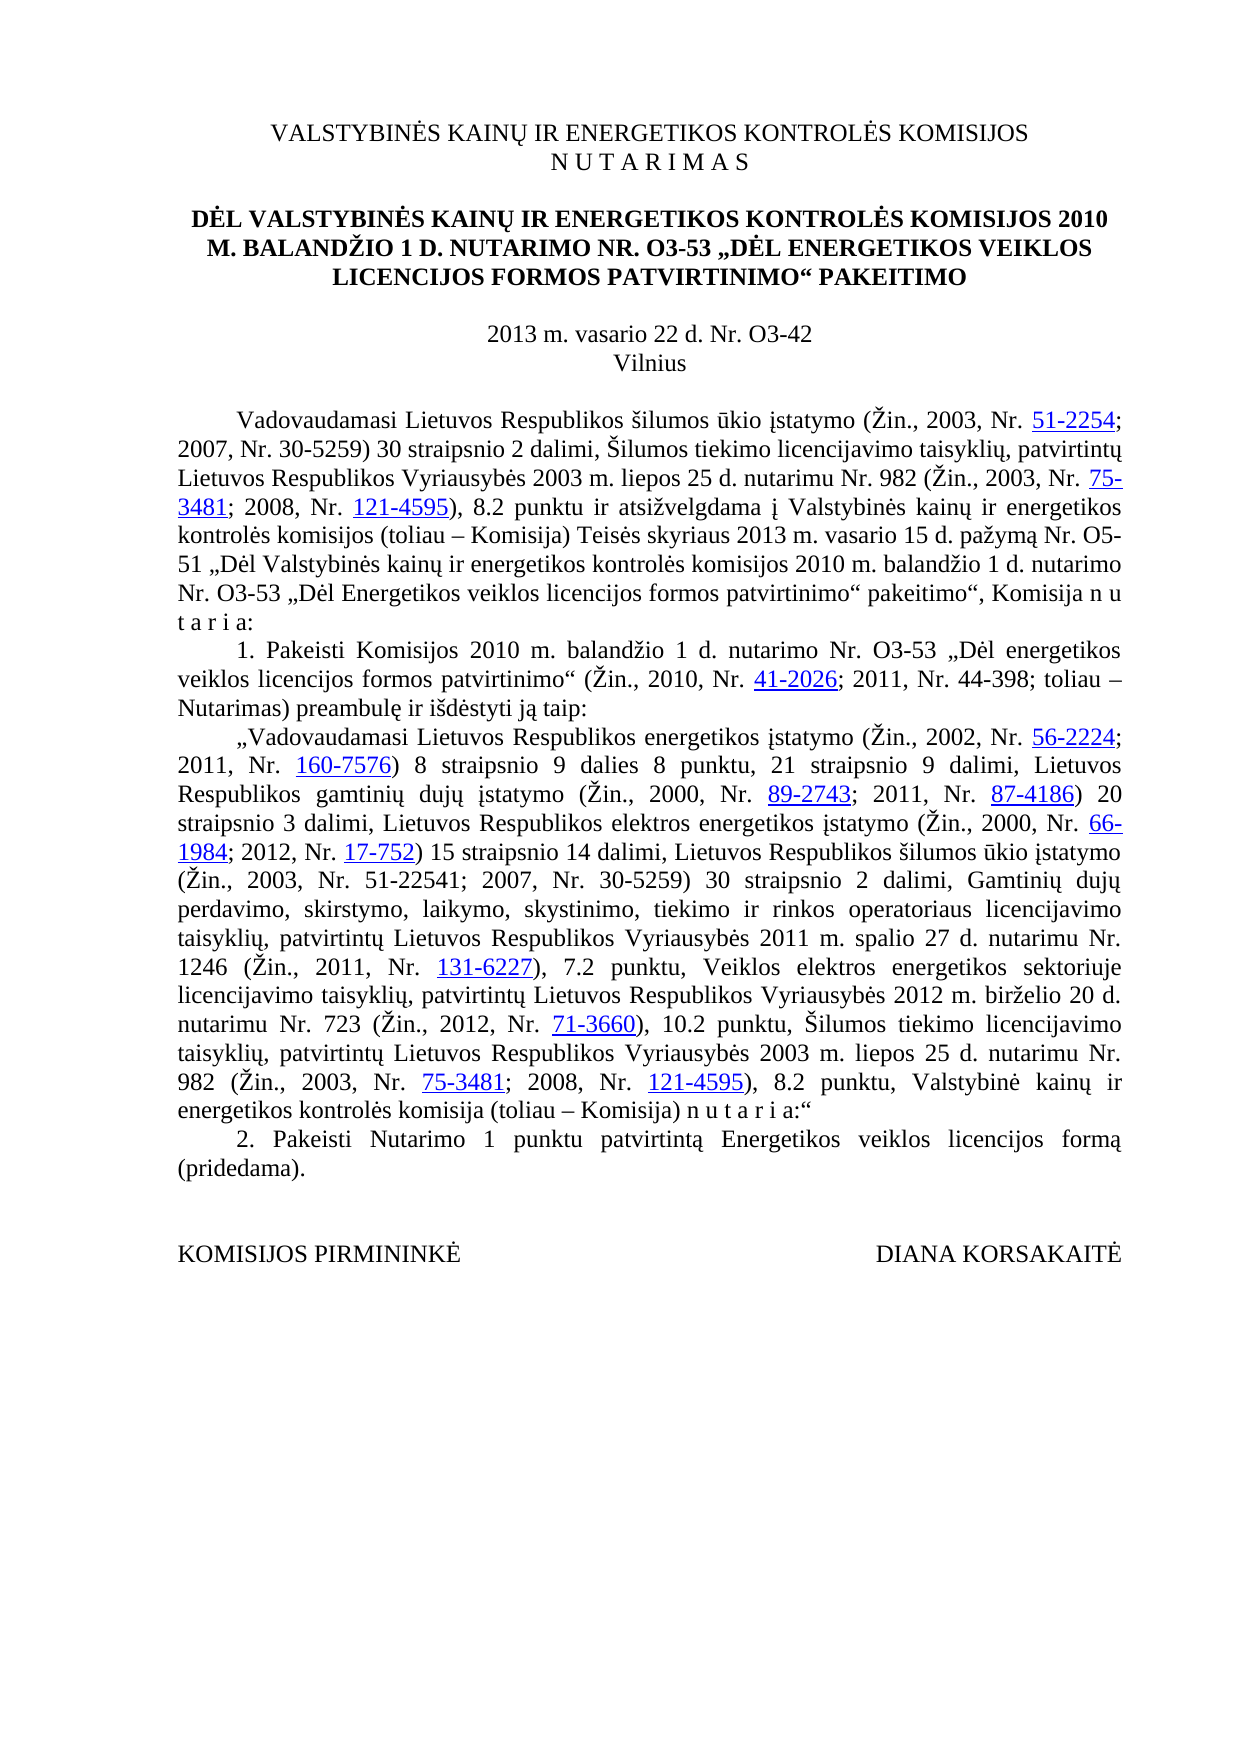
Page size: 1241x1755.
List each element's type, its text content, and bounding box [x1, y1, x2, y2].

text Vilnius [177, 348, 1122, 377]
text DĖL vALSTYBINĖS KAINŲ IR ENERGETIKOS KONTROLĖS KOMISIJOS 2010 M. BALANDŽIO 1 D. NUTARIMO Nr. O3-53 „DĖL energetikos veiklos LICENCIJos FORMos PATVIRTINIMO“ PAKEITIMO [177, 204, 1122, 291]
text vALSTYBINĖS KAINŲ IR ENERGETIKOS KONTROLĖS KOMISIJOS [177, 118, 1122, 147]
text 2. Pakeisti Nutarimo 1 punktu patvirtintą Energetikos veiklos licencijos formą (pridedama). [177, 1124, 1122, 1182]
text 1. Pakeisti Komisijos 2010 m. balandžio 1 d. nutarimo Nr. O3-53 „Dėl energetikos veiklos licencijos formos patvirtinimo“ (Žin., 2010, Nr. 41-2026; 2011, Nr. 44-398; toliau – Nutarimas) preambulę ir išdėstyti ją taip: [177, 636, 1122, 722]
text „Vadovaudamasi Lietuvos Respublikos energetikos įstatymo (Žin., 2002, Nr. 56-2224; 2011, Nr. 160-7576) 8 straipsnio 9 dalies 8 punktu, 21 straipsnio 9 dalimi, Lietuvos Respublikos gamtinių dujų įstatymo (Žin., 2000, Nr. 89-2743; 2011, Nr. 87-4186) 20 straipsnio 3 dalimi, Lietuvos Respublikos elektros energetikos įstatymo (Žin., 2000, Nr. 66-1984; 2012, Nr. 17-752) 15 straipsnio 14 dalimi, Lietuvos Respublikos šilumos ūkio įstatymo (Žin., 2003, Nr. 51-22541; 2007, Nr. 30-5259) 30 straipsnio 2 dalimi, Gamtinių dujų perdavimo, skirstymo, laikymo, skystinimo, tiekimo ir rinkos operatoriaus licencijavimo taisyklių, patvirtintų Lietuvos Respublikos Vyriausybės 2011 m. spalio 27 d. nutarimu Nr. 1246 (Žin., 2011, Nr. 131-6227), 7.2 punktu, Veiklos elektros energetikos sektoriuje licencijavimo taisyklių, patvirtintų Lietuvos Respublikos Vyriausybės 2012 m. birželio 20 d. nutarimu Nr. 723 (Žin., 2012, Nr. 71-3660), 10.2 punktu, Šilumos tiekimo licencijavimo taisyklių, patvirtintų Lietuvos Respublikos Vyriausybės 2003 m. liepos 25 d. nutarimu Nr. 982 (Žin., 2003, Nr. 75-3481; 2008, Nr. 121-4595), 8.2 punktu, Valstybinė kainų ir energetikos kontrolės komisija (toliau – Komisija) n u t a r i a:“ [177, 722, 1122, 1124]
text N U T A R I M A S [177, 147, 1122, 176]
text 2013 m. vasario 22 d. Nr. O3-42 [177, 319, 1122, 348]
text Komisijos pirmininkė Diana Korsakaitė [177, 1239, 1122, 1268]
text Vadovaudamasi Lietuvos Respublikos šilumos ūkio įstatymo (Žin., 2003, Nr. 51-2254; 2007, Nr. 30-5259) 30 straipsnio 2 dalimi, Šilumos tiekimo licencijavimo taisyklių, patvirtintų Lietuvos Respublikos Vyriausybės 2003 m. liepos 25 d. nutarimu Nr. 982 (Žin., 2003, Nr. 75-3481; 2008, Nr. 121-4595), 8.2 punktu ir atsižvelgdama į Valstybinės kainų ir energetikos kontrolės komisijos (toliau – Komisija) Teisės skyriaus 2013 m. vasario 15 d. pažymą Nr. O5-51 „Dėl Valstybinės kainų ir energetikos kontrolės komisijos 2010 m. balandžio 1 d. nutarimo Nr. O3-53 „Dėl Energetikos veiklos licencijos formos patvirtinimo“ pakeitimo“, Komisija n u t a r i a: [177, 406, 1122, 636]
